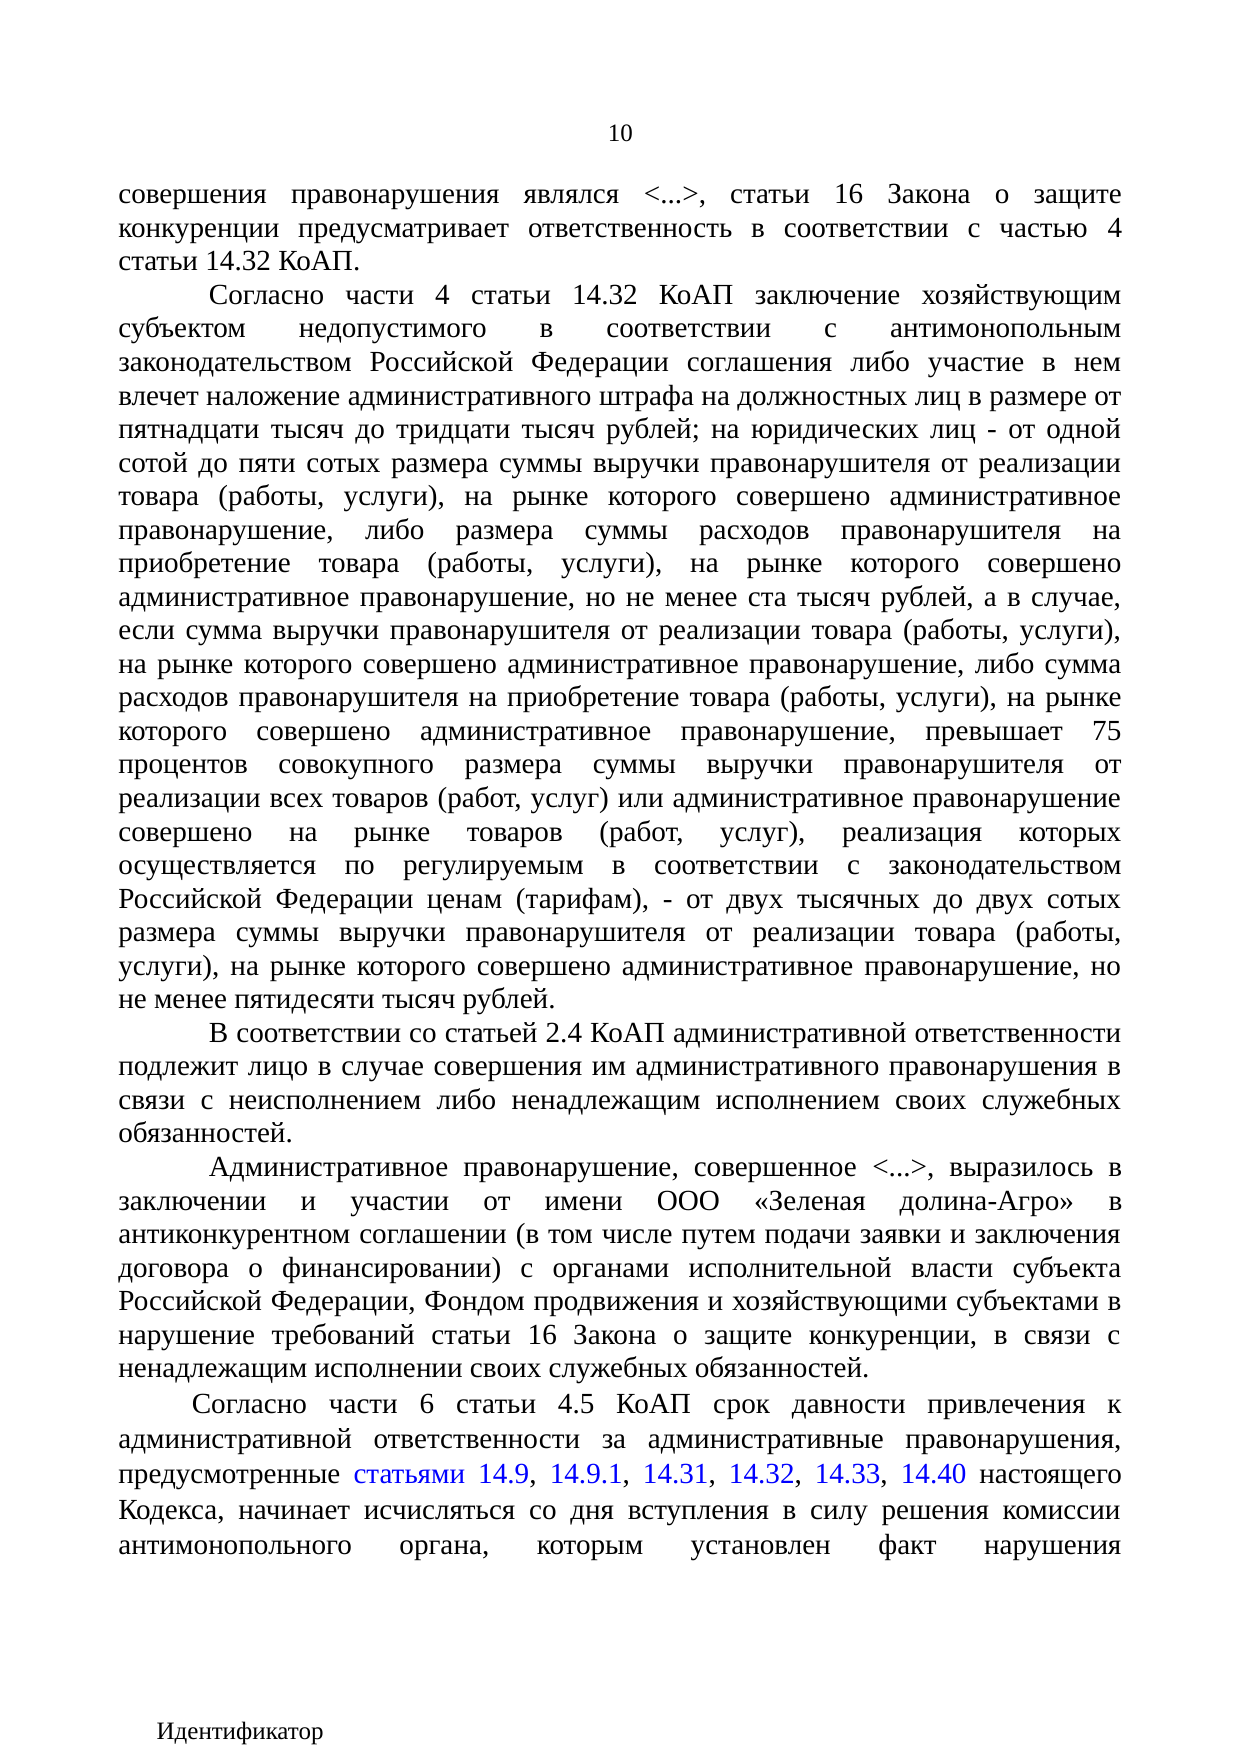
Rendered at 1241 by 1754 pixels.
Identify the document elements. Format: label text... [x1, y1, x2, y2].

text Согласно части 4 статьи 14.32 КоАП заключение хозяйствующим субъектом недопустимого в соответствии с антимонопольным законодательством Российской Федерации соглашения либо участие в нем влечет наложение административного штрафа на должностных лиц в размере от пятнадцати тысяч до тридцати тысяч рублей; на юридических лиц - от одной сотой до пяти сотых размера суммы выручки правонарушителя от реализации товара (работы, услуги), на рынке которого совершено административное правонарушение, либо размера суммы расходов правонарушителя на приобретение товара (работы, услуги), на рынке которого совершено административное правонарушение, но не менее ста тысяч рублей, а в случае, если сумма выручки правонарушителя от реализации товара (работы, услуги), на рынке которого совершено административное правонарушение, либо сумма расходов правонарушителя на приобретение товара (работы, услуги), на рынке которого совершено административное правонарушение, превышает 75 процентов совокупного размера суммы выручки правонарушителя от реализации всех товаров (работ, услуг) или административное правонарушение совершено на рынке товаров (работ, услуг), реализация которых осуществляется по регулируемым в соответствии с законодательством Российской Федерации ценам (тарифам), - от двух тысячных до двух сотых размера суммы выручки правонарушителя от реализации товара (работы, услуги), на рынке которого совершено административное правонарушение, но не менее пятидесяти тысяч рублей. [118, 277, 1122, 1015]
text Согласно части 6 статьи 4.5 КоАП срок давности привлечения к административной ответственности за административные правонарушения, предусмотренные статьями 14.9, 14.9.1, 14.31, 14.32, 14.33, 14.40 настоящего Кодекса, начинает исчисляться со дня вступления в силу решения комиссии антимонопольного органа, которым установлен факт нарушения [118, 1384, 1122, 1561]
text совершения правонарушения являлся <...>, статьи 16 Закона о защите конкуренции предусматривает ответственность в соответствии с частью 4 статьи 14.32 КоАП. [118, 176, 1122, 277]
text Административное правонарушение, совершенное <...>, выразилось в заключении и участии от имени ООО «Зеленая долина-Агро» в антиконкурентном соглашении (в том числе путем подачи заявки и заключения договора о финансировании) с органами исполнительной власти субъекта Российской Федерации, Фондом продвижения и хозяйствующими субъектами в нарушение требований статьи 16 Закона о защите конкуренции, в связи с ненадлежащим исполнении своих служебных обязанностей. [118, 1149, 1122, 1384]
text В соответствии со статьей 2.4 КоАП административной ответственности подлежит лицо в случае совершения им административного правонарушения в связи с неисполнением либо ненадлежащим исполнением своих служебных обязанностей. [118, 1015, 1122, 1149]
